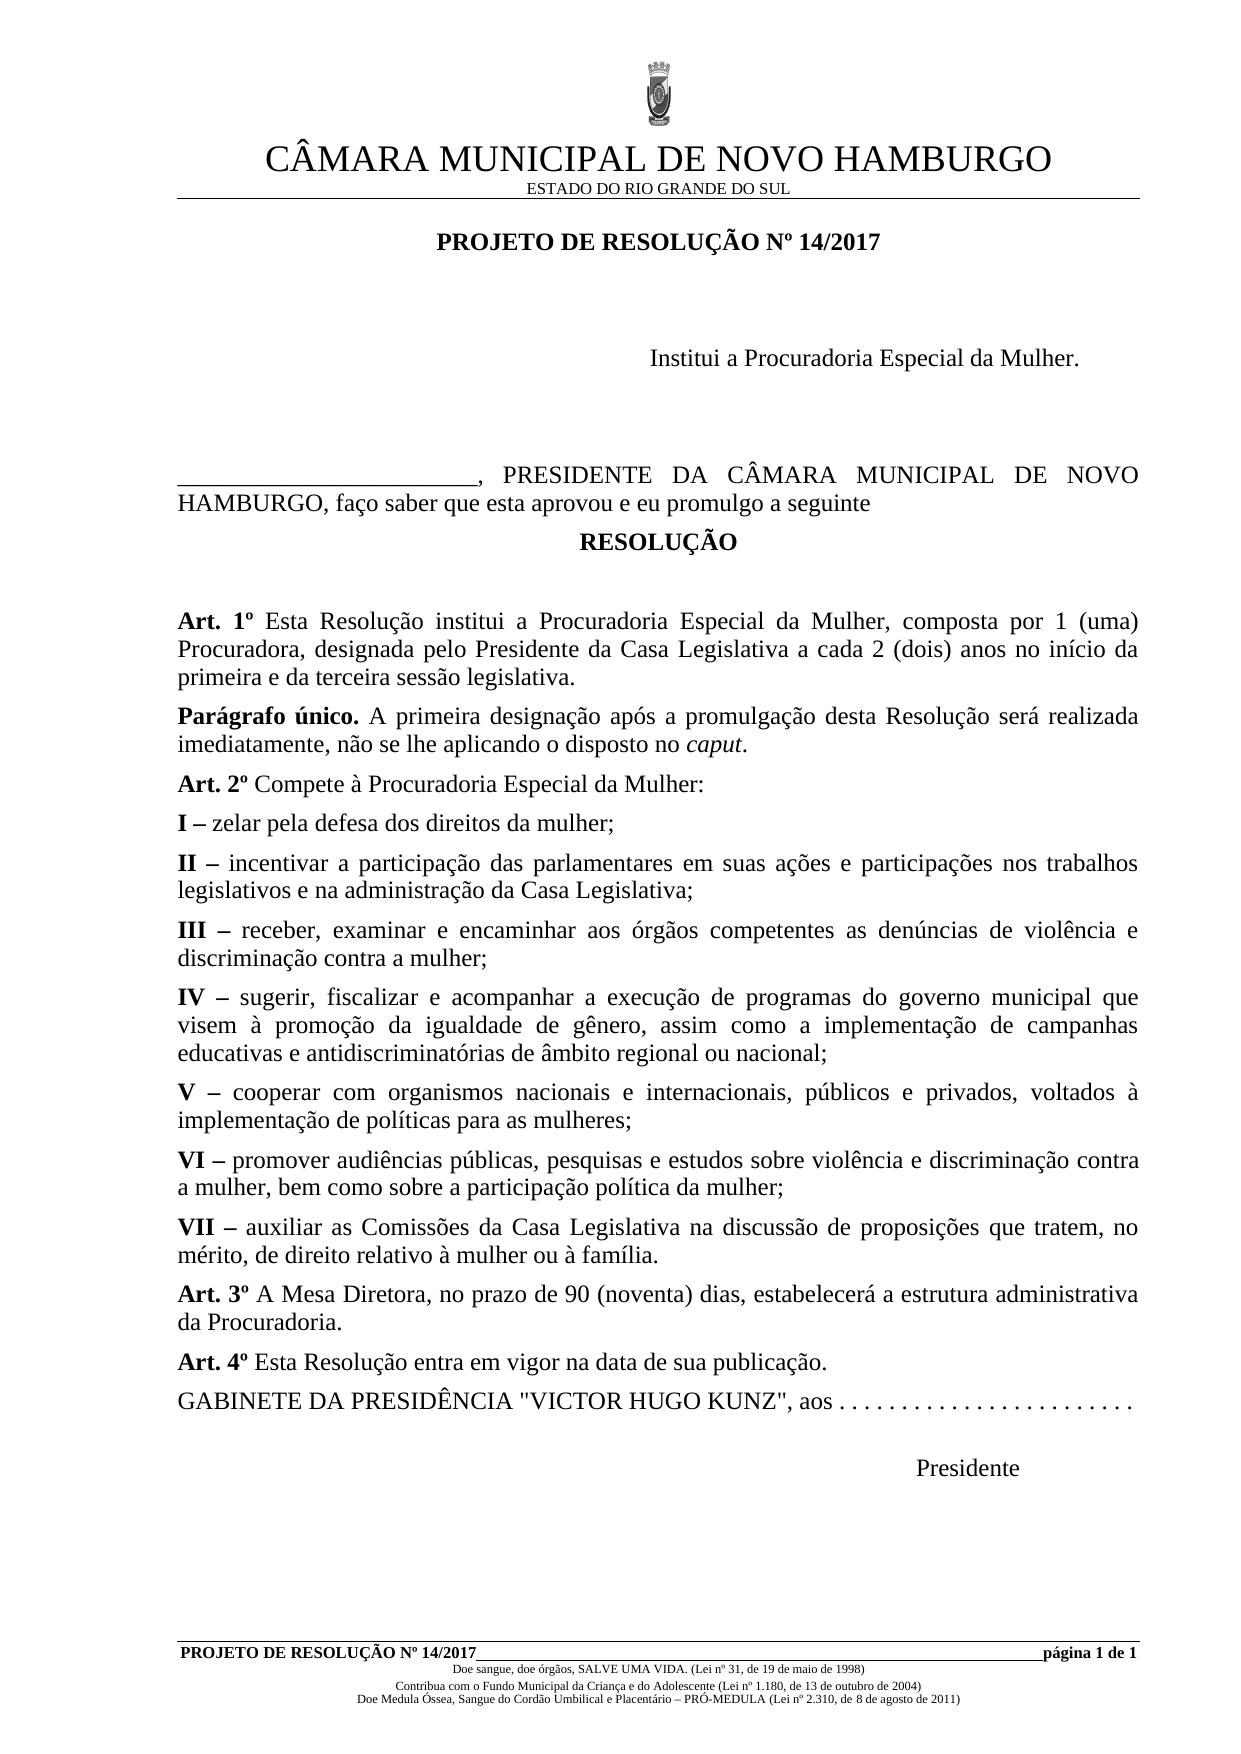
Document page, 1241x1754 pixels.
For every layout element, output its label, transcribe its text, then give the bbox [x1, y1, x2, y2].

text III – receber, examinar e encaminhar aos órgãos competentes as denúncias de violência e discriminação contra a mulher; [177, 916, 1140, 972]
text Parágrafo único. A primeira designação após a promulgação desta Resolução será realizada imediatamente, não se lhe aplicando o disposto no caput. [177, 702, 1140, 758]
text Art. 3º A Mesa Diretora, no prazo de 90 (noventa) dias, estabelecerá a estrutura administrativa da Procuradoria. [177, 1280, 1140, 1336]
text Art. 1º Esta Resolução institui a Procuradoria Especial da Mulher, composta por 1 (uma) Procuradora, designada pelo Presidente da Casa Legislativa a cada 2 (dois) anos no início da primeira e da terceira sessão legislativa. [177, 607, 1140, 691]
text IV – sugerir, fiscalizar e acompanhar a execução de programas do governo municipal que visem à promoção da igualdade de gênero, assim como a implementação de campanhas educativas e antidiscriminatórias de âmbito regional ou nacional; [177, 983, 1140, 1067]
text Institui a Procuradoria Especial da Mulher. [649, 344, 1140, 372]
text GABINETE DA PRESIDÊNCIA "VICTOR HUGO KUNZ", aos . . . . . . . . . . . . . . . . . . . . . . . . [177, 1387, 1140, 1443]
text VI – promover audiências públicas, pesquisas e estudos sobre violência e discriminação contra a mulher, bem como sobre a participação política da mulher; [177, 1146, 1140, 1201]
text V – cooperar com organismos nacionais e internacionais, públicos e privados, voltados à implementação de políticas para as mulheres; [177, 1078, 1140, 1134]
text Art. 2º Compete à Procuradoria Especial da Mulher: [177, 770, 1140, 797]
text Presidente [177, 1454, 1140, 1482]
text PROJETO DE RESOLUÇÃO Nº 14/2017 [177, 228, 1140, 256]
text II – incentivar a participação das parlamentares em suas ações e participações nos trabalhos legislativos e na administração da Casa Legislativa; [177, 849, 1140, 904]
text RESOLUÇÃO [177, 528, 1140, 556]
text I – zelar pela defesa dos direitos da mulher; [177, 809, 1140, 837]
text Art. 4º Esta Resolução entra em vigor na data de sua publicação. [177, 1348, 1140, 1375]
text ________________________, PRESIDENTE DA CÂMARA MUNICIPAL DE NOVO HAMBURGO, faço saber que esta aprovou e eu promulgo a seguinte [177, 461, 1140, 516]
text VII – auxiliar as Comissões da Casa Legislativa na discussão de proposições que tratem, no mérito, de direito relativo à mulher ou à família. [177, 1213, 1140, 1268]
